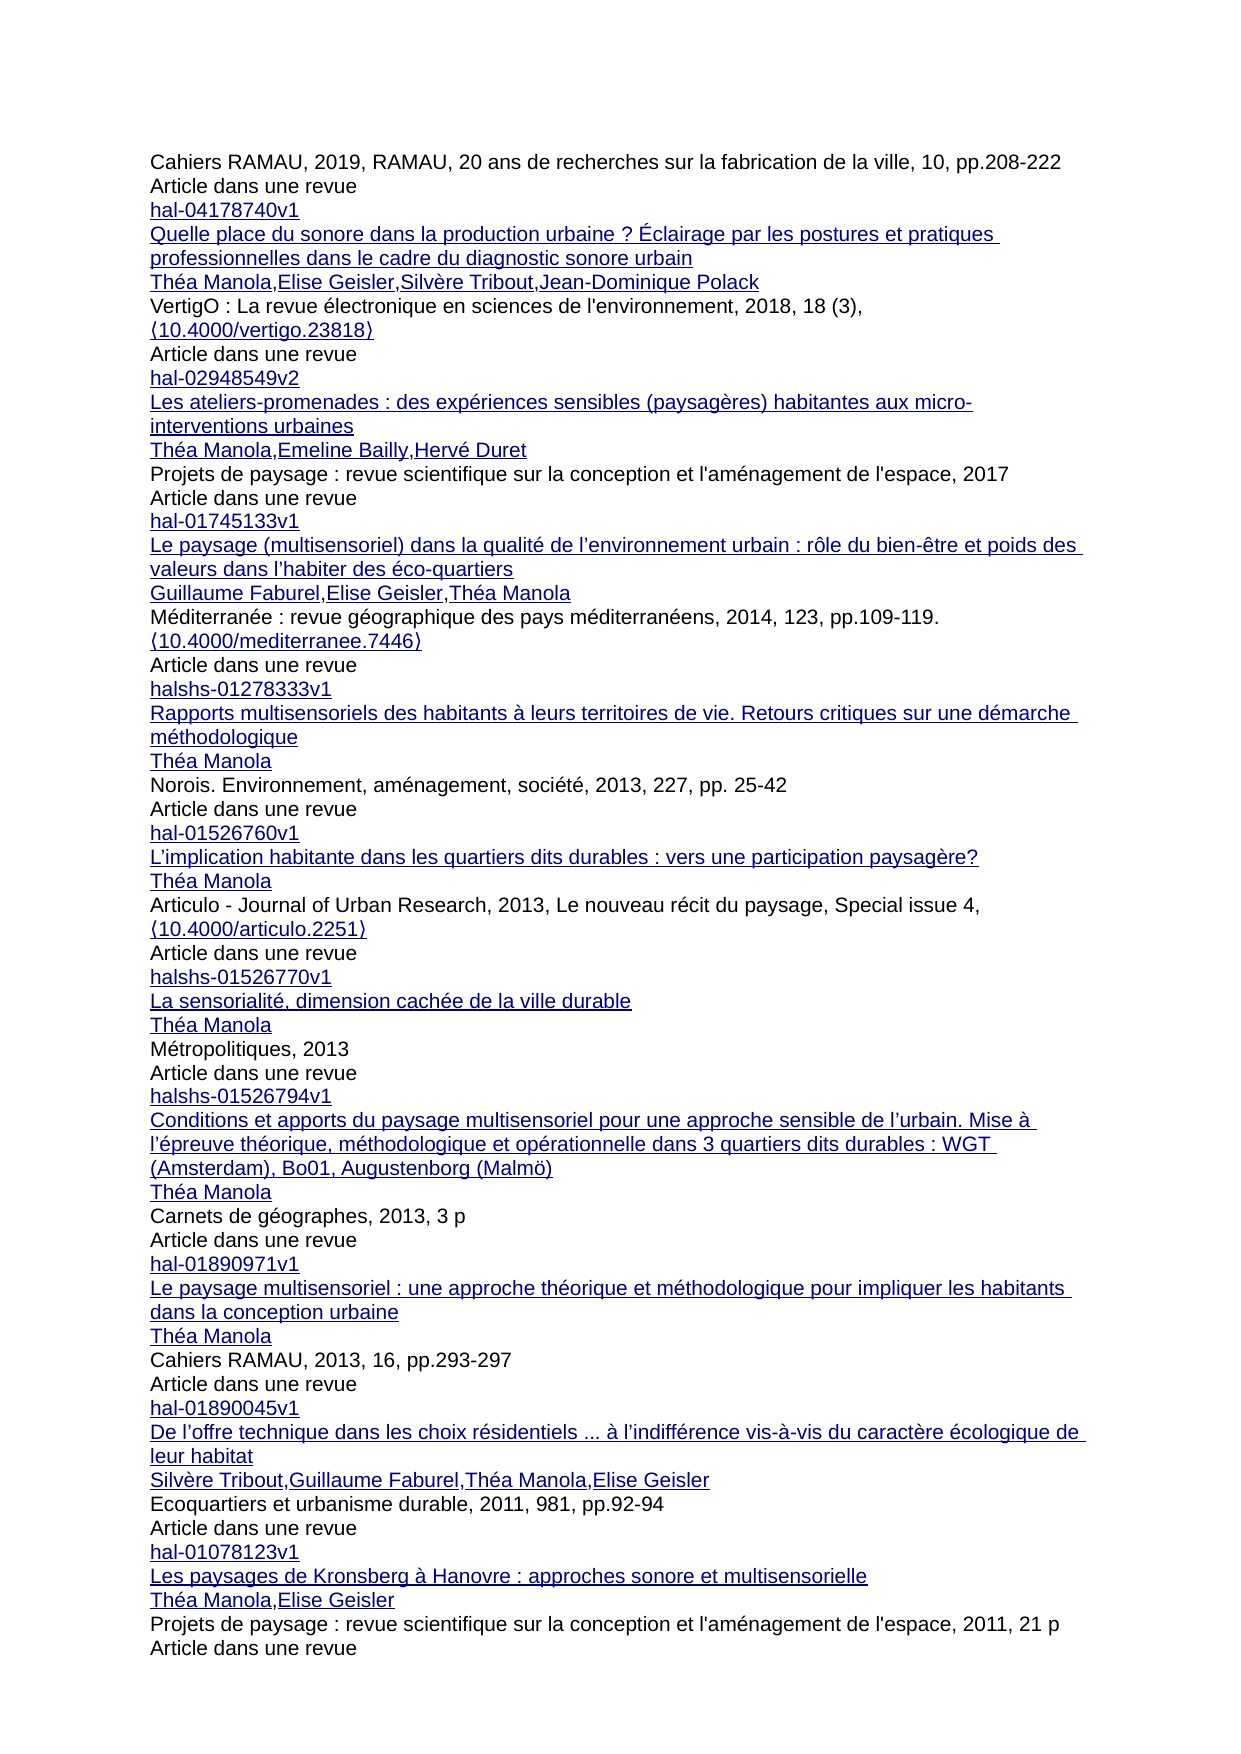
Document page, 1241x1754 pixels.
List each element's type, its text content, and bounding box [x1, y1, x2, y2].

table_cell L’implication habitante dans les quartiers dits durables : vers une participation paysagère? Théa Manola Articulo - Journal of Urban Research, 2013, Le nouveau récit du paysage, Special issue 4, ⟨10.4000/articulo.2251⟩ Article dans une revue halshs-01526770v1 [150, 845, 1090, 988]
table_cell Le paysage multisensoriel : une approche théorique et méthodologique pour impliquer les habitants dans la conception urbaine Théa Manola Cahiers RAMAU, 2013, 16, pp.293-297 Article dans une revue hal-01890045v1 [150, 1276, 1090, 1420]
table_cell Le paysage (multisensoriel) dans la qualité de l’environnement urbain : rôle du bien-être et poids des valeurs dans l’habiter des éco-quartiers Guillaume Faburel,Elise Geisler,Théa Manola Méditerranée : revue géographique des pays méditerranéens, 2014, 123, pp.109-119. ⟨10.4000/mediterranee.7446⟩ Article dans une revue halshs-01278333v1 [150, 533, 1090, 701]
table_cell Conditions et apports du paysage multisensoriel pour une approche sensible de l’urbain. Mise à l’épreuve théorique, méthodologique et opérationnelle dans 3 quartiers dits durables : WGT (Amsterdam), Bo01, Augustenborg (Malmö) Théa Manola Carnets de géographes, 2013, 3 p Article dans une revue hal-01890971v1 [150, 1108, 1090, 1276]
table_cell Cahiers RAMAU, 2019, RAMAU, 20 ans de recherches sur la fabrication de la ville, 10, pp.208-222 Article dans une revue hal-04178740v1 [150, 150, 1090, 222]
table_cell Quelle place du sonore dans la production urbaine ? Éclairage par les postures et pratiques professionnelles dans le cadre du diagnostic sonore urbain Théa Manola,Elise Geisler,Silvère Tribout,Jean-Dominique Polack VertigO : La revue électronique en sciences de l'environnement, 2018, 18 (3), ⟨10.4000/vertigo.23818⟩ Article dans une revue hal-02948549v2 [150, 222, 1090, 389]
table_cell Rapports multisensoriels des habitants à leurs territoires de vie. Retours critiques sur une démarche méthodologique Théa Manola Norois. Environnement, aménagement, société, 2013, 227, pp. 25-42 Article dans une revue hal-01526760v1 [150, 701, 1090, 845]
table_cell Les paysages de Kronsberg à Hanovre : approches sonore et multisensorielle Théa Manola,Elise Geisler Projets de paysage : revue scientifique sur la conception et l'aménagement de l'espace, 2011, 21 p Article dans une revue [150, 1564, 1090, 1659]
table_cell De l’offre technique dans les choix résidentiels ... à l’indifférence vis-à-vis du caractère écologique de leur habitat Silvère Tribout,Guillaume Faburel,Théa Manola,Elise Geisler Ecoquartiers et urbanisme durable, 2011, 981, pp.92-94 Article dans une revue hal-01078123v1 [150, 1420, 1090, 1563]
table_cell La sensorialité, dimension cachée de la ville durable Théa Manola Métropolitiques, 2013 Article dans une revue halshs-01526794v1 [150, 989, 1090, 1108]
table_cell Les ateliers-promenades : des expériences sensibles (paysagères) habitantes aux micro-interventions urbaines Théa Manola,Emeline Bailly,Hervé Duret Projets de paysage : revue scientifique sur la conception et l'aménagement de l'espace, 2017 Article dans une revue hal-01745133v1 [150, 390, 1090, 533]
